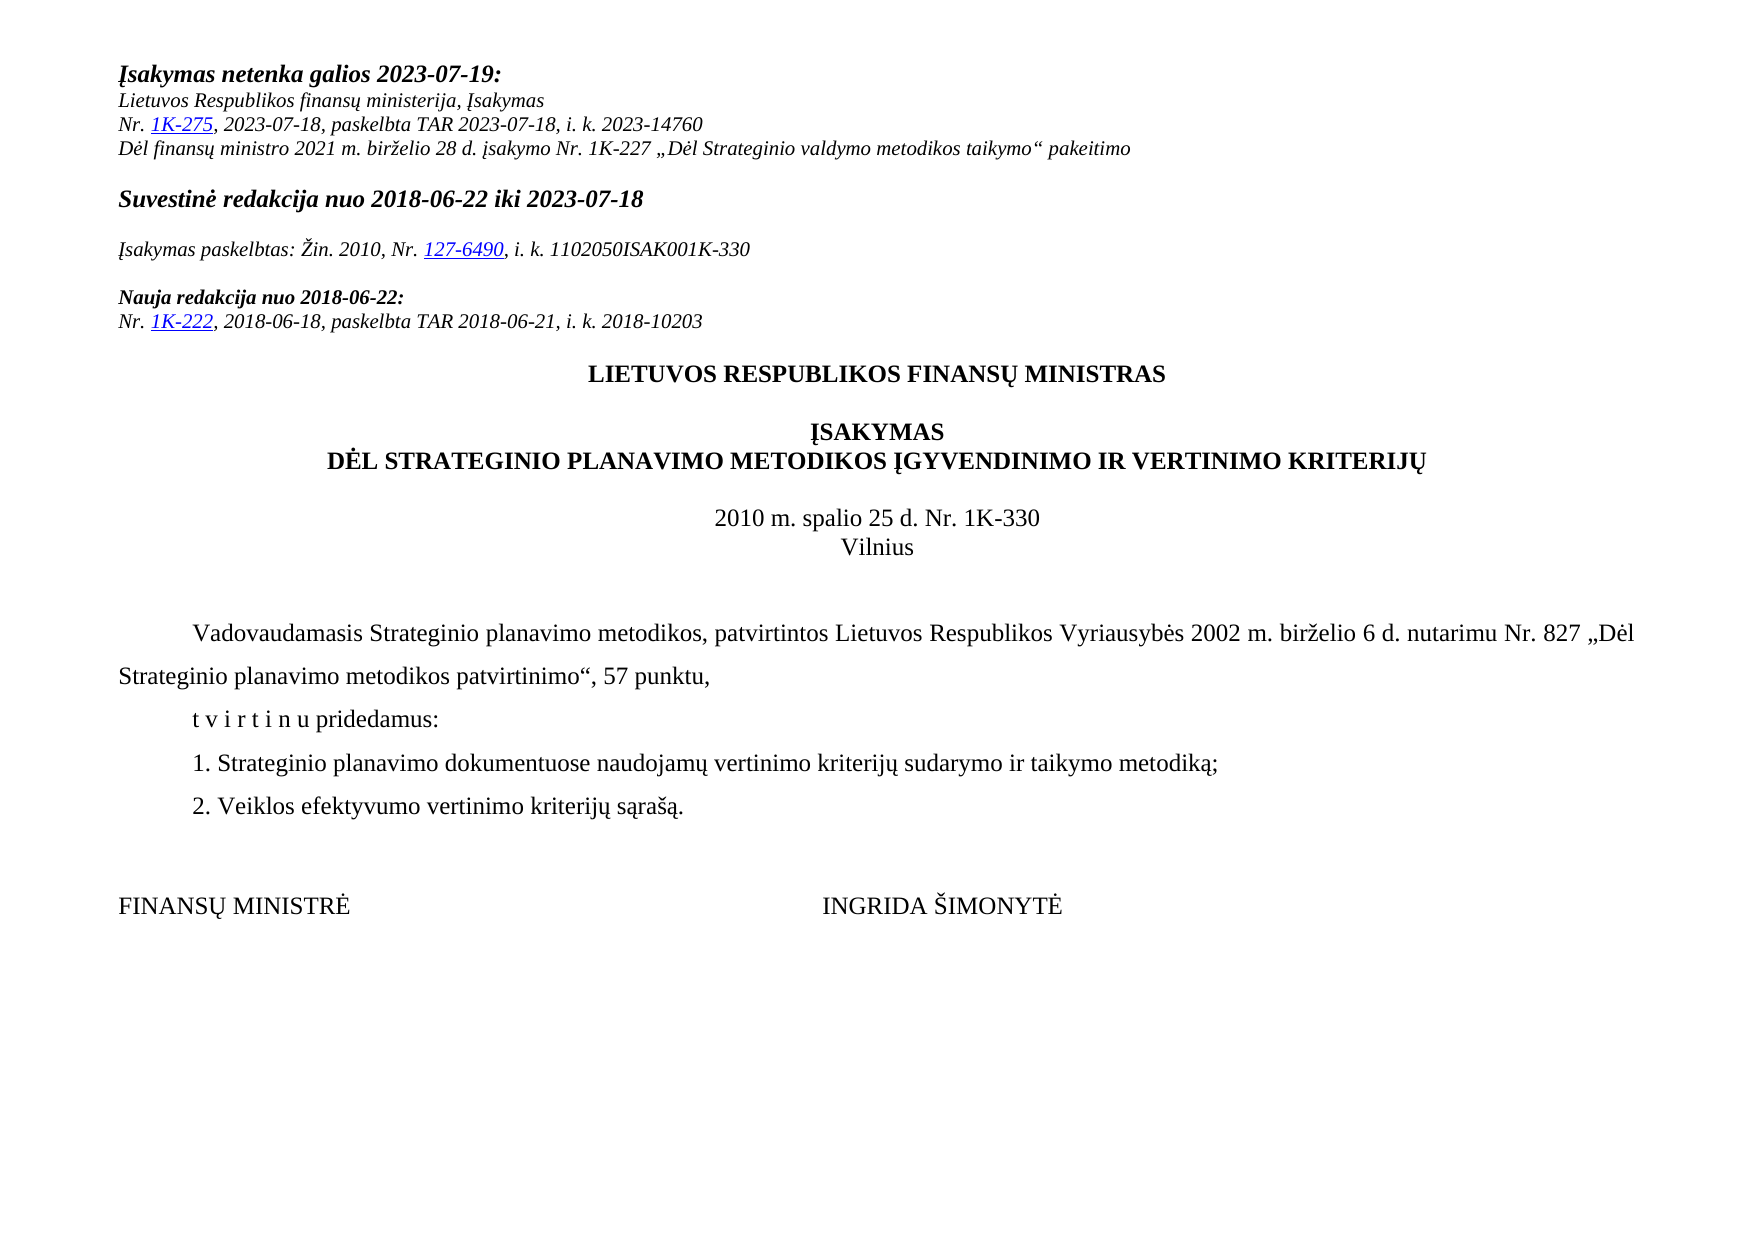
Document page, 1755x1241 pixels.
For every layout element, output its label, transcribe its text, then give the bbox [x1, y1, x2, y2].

text Vadovaudamasis Strateginio planavimo metodikos, patvirtintos Lietuvos Respublikos Vyriausybės 2002 m. birželio 6 d. nutarimu Nr. 827 „Dėl Strateginio planavimo metodikos patvirtinimo“, 57 punktu, [118, 618, 1636, 690]
text DĖL STRATEGINIO PLANAVIMO METODIKOS ĮGYVENDINIMO IR VERTINIMO KRITERIJŲ [118, 446, 1636, 474]
text Lietuvos Respublikos finansų ministerija, Įsakymas [118, 88, 1636, 112]
text 2. Veiklos efektyvumo vertinimo kriterijų sąrašą. [118, 791, 1636, 819]
text Suvestinė redakcija nuo 2018-06-22 iki 2023-07-18 [118, 184, 1636, 213]
text LIETUVOS RESPUBLIKOS FINANSŲ MINISTRAS [118, 359, 1636, 388]
text FINANSŲ MINISTRĖ INGRIDA ŠIMONYTĖ [118, 891, 1636, 920]
text Įsakymas paskelbtas: Žin. 2010, Nr. 127-6490, i. k. 1102050ISAK001K-330 [118, 237, 1636, 261]
text Vilnius [118, 532, 1636, 561]
text 1. Strateginio planavimo dokumentuose naudojamų vertinimo kriterijų sudarymo ir taikymo metodiką; [118, 748, 1636, 776]
text Nr. 1K-275, 2023-07-18, paskelbta TAR 2023-07-18, i. k. 2023-14760 [118, 112, 1636, 136]
text Nauja redakcija nuo 2018-06-22: [118, 285, 1636, 309]
text t v i r t i n u pridedamus: [118, 704, 1636, 733]
text Nr. 1K-222, 2018-06-18, paskelbta TAR 2018-06-21, i. k. 2018-10203 [118, 309, 1636, 333]
text Įsakymas netenka galios 2023-07-19: [118, 59, 1636, 88]
text Dėl finansų ministro 2021 m. birželio 28 d. įsakymo Nr. 1K-227 „Dėl Strateginio valdymo metodikos taikymo“ pakeitimo [118, 136, 1636, 160]
text 2010 m. spalio 25 d. Nr. 1K-330 [118, 503, 1636, 532]
text ĮSAKYMAS [118, 417, 1636, 446]
